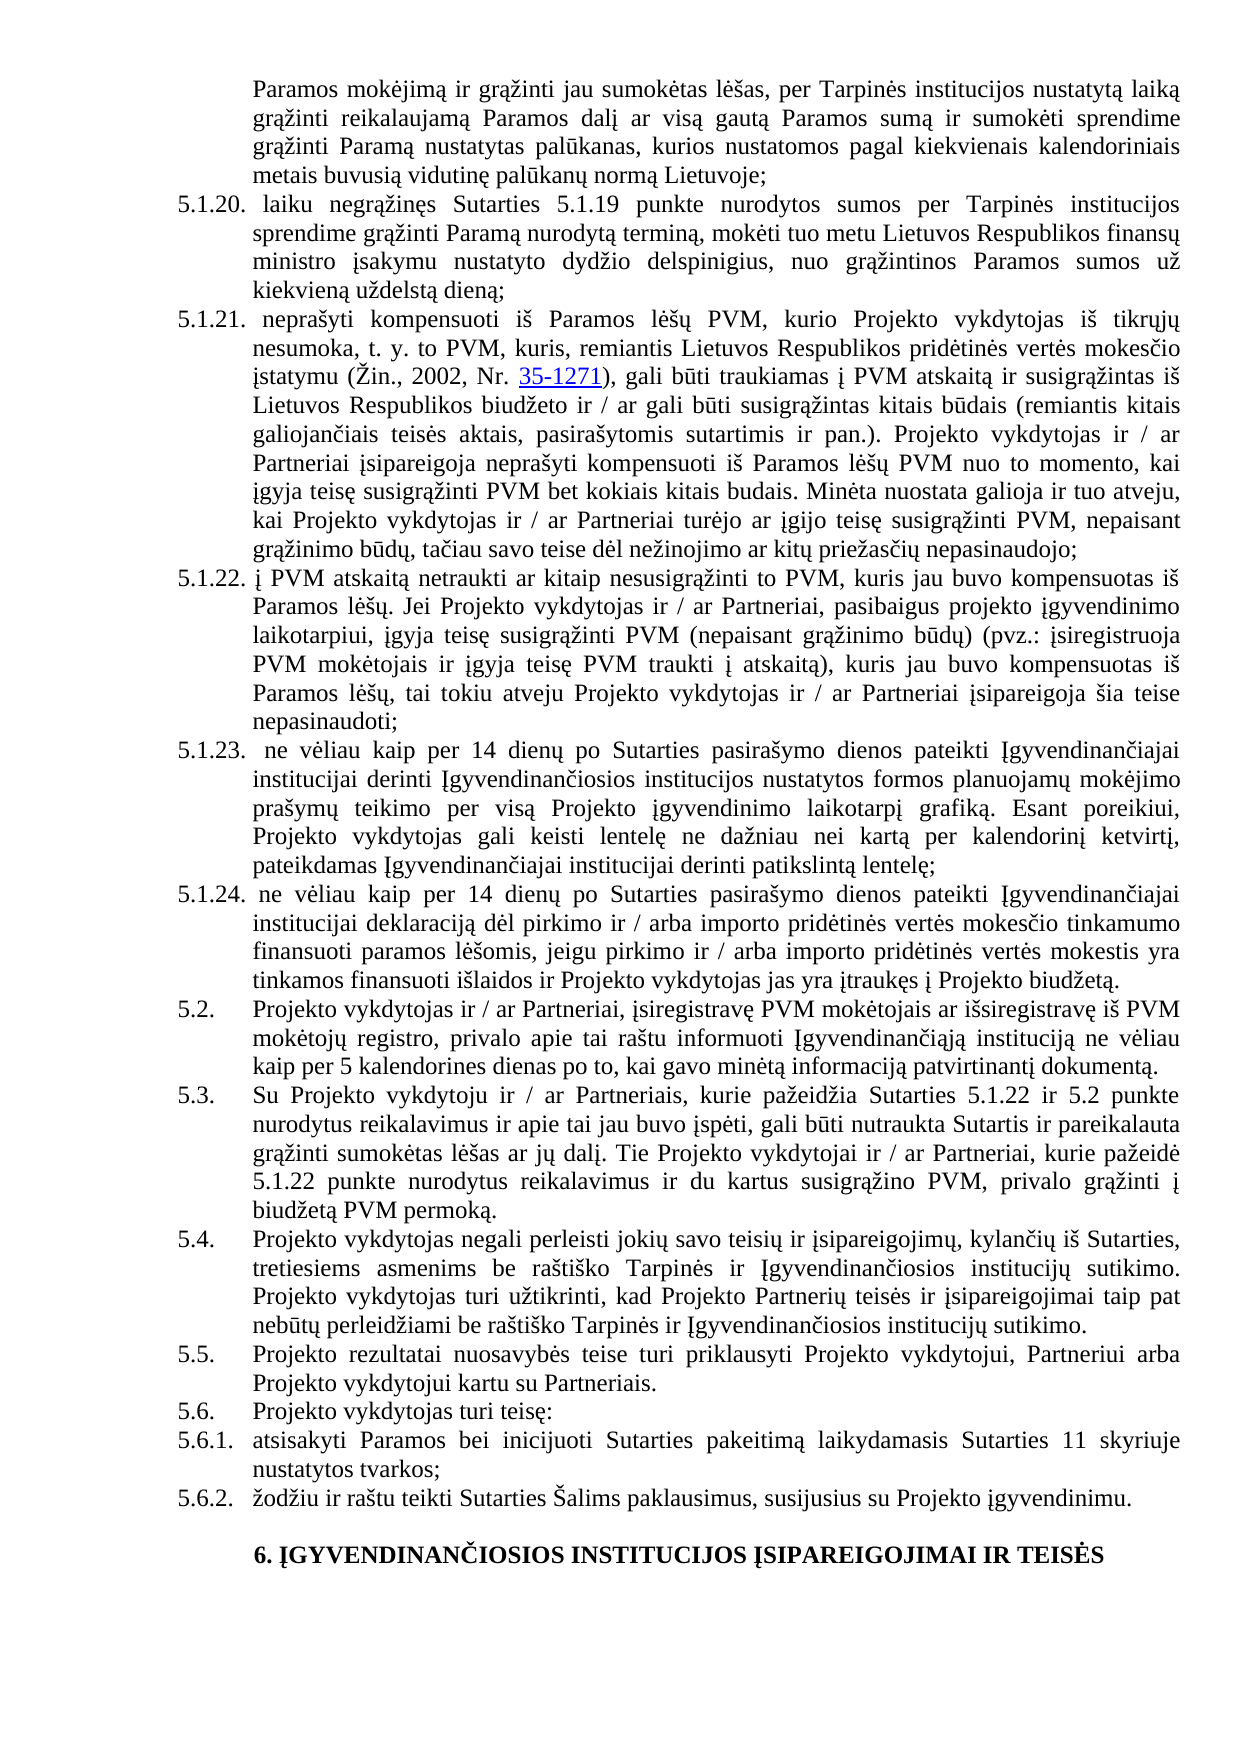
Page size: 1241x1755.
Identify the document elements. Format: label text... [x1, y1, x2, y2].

text Paramos mokėjimą ir grąžinti jau sumokėtas lėšas, per Tarpinės institucijos nustatytą laiką grąžinti reikalaujamą Paramos dalį ar visą gautą Paramos sumą ir sumokėti sprendime grąžinti Paramą nustatytas palūkanas, kurios nustatomos pagal kiekvienais kalendoriniais metais buvusią vidutinę palūkanų normą Lietuvoje; [177, 74, 1181, 189]
text 6. ĮGYVENDINANČIOSIOS INSTITUCIJOS ĮSIPAREIGOJIMAI IR TEISĖS [177, 1540, 1181, 1569]
text 5.1.21. neprašyti kompensuoti iš Paramos lėšų PVM, kurio Projekto vykdytojas iš tikrųjų nesumoka, t. y. to PVM, kuris, remiantis Lietuvos Respublikos pridėtinės vertės mokesčio įstatymu (Žin., 2002, Nr. 35-1271), gali būti traukiamas į PVM atskaitą ir susigrąžintas iš Lietuvos Respublikos biudžeto ir / ar gali būti susigrąžintas kitais būdais (remiantis kitais galiojančiais teisės aktais, pasirašytomis sutartimis ir pan.). Projekto vykdytojas ir / ar Partneriai įsipareigoja neprašyti kompensuoti iš Paramos lėšų PVM nuo to momento, kai įgyja teisę susigrąžinti PVM bet kokiais kitais budais. Minėta nuostata galioja ir tuo atveju, kai Projekto vykdytojas ir / ar Partneriai turėjo ar įgijo teisę susigrąžinti PVM, nepaisant grąžinimo būdų, tačiau savo teise dėl nežinojimo ar kitų priežasčių nepasinaudojo; [177, 304, 1181, 563]
text 5.1.24. ne vėliau kaip per 14 dienų po Sutarties pasirašymo dienos pateikti Įgyvendinančiajai institucijai deklaraciją dėl pirkimo ir / arba importo pridėtinės vertės mokesčio tinkamumo finansuoti paramos lėšomis, jeigu pirkimo ir / arba importo pridėtinės vertės mokestis yra tinkamos finansuoti išlaidos ir Projekto vykdytojas jas yra įtraukęs į Projekto biudžetą. [177, 879, 1181, 994]
text 5.5. Projekto rezultatai nuosavybės teise turi priklausyti Projekto vykdytojui, Partneriui arba Projekto vykdytojui kartu su Partneriais. [177, 1339, 1181, 1396]
text 5.2. Projekto vykdytojas ir / ar Partneriai, įsiregistravę PVM mokėtojais ar išsiregistravę iš PVM mokėtojų registro, privalo apie tai raštu informuoti Įgyvendinančiąją instituciją ne vėliau kaip per 5 kalendorines dienas po to, kai gavo minėtą informaciją patvirtinantį dokumentą. [177, 994, 1181, 1080]
text 5.1.22. į PVM atskaitą netraukti ar kitaip nesusigrąžinti to PVM, kuris jau buvo kompensuotas iš Paramos lėšų. Jei Projekto vykdytojas ir / ar Partneriai, pasibaigus projekto įgyvendinimo laikotarpiui, įgyja teisę susigrąžinti PVM (nepaisant grąžinimo būdų) (pvz.: įsiregistruoja PVM mokėtojais ir įgyja teisę PVM traukti į atskaitą), kuris jau buvo kompensuotas iš Paramos lėšų, tai tokiu atveju Projekto vykdytojas ir / ar Partneriai įsipareigoja šia teise nepasinaudoti; [177, 563, 1181, 735]
text 5.6.1. atsisakyti Paramos bei inicijuoti Sutarties pakeitimą laikydamasis Sutarties 11 skyriuje nustatytos tvarkos; [177, 1425, 1181, 1483]
text 5.4. Projekto vykdytojas negali perleisti jokių savo teisių ir įsipareigojimų, kylančių iš Sutarties, tretiesiems asmenims be raštiško Tarpinės ir Įgyvendinančiosios institucijų sutikimo. Projekto vykdytojas turi užtikrinti, kad Projekto Partnerių teisės ir įsipareigojimai taip pat nebūtų perleidžiami be raštiško Tarpinės ir Įgyvendinančiosios institucijų sutikimo. [177, 1224, 1181, 1339]
text 5.3. Su Projekto vykdytoju ir / ar Partneriais, kurie pažeidžia Sutarties 5.1.22 ir 5.2 punkte nurodytus reikalavimus ir apie tai jau buvo įspėti, gali būti nutraukta Sutartis ir pareikalauta grąžinti sumokėtas lėšas ar jų dalį. Tie Projekto vykdytojai ir / ar Partneriai, kurie pažeidė 5.1.22 punkte nurodytus reikalavimus ir du kartus susigrąžino PVM, privalo grąžinti į biudžetą PVM permoką. [177, 1080, 1181, 1224]
text 5.6. Projekto vykdytojas turi teisę: [177, 1396, 1181, 1425]
text 5.1.20. laiku negrąžinęs Sutarties 5.1.19 punkte nurodytos sumos per Tarpinės institucijos sprendime grąžinti Paramą nurodytą terminą, mokėti tuo metu Lietuvos Respublikos finansų ministro įsakymu nustatyto dydžio delspinigius, nuo grąžintinos Paramos sumos už kiekvieną uždelstą dieną; [177, 189, 1181, 304]
text 5.6.2. žodžiu ir raštu teikti Sutarties Šalims paklausimus, susijusius su Projekto įgyvendinimu. [177, 1483, 1181, 1511]
text 5.1.23. ne vėliau kaip per 14 dienų po Sutarties pasirašymo dienos pateikti Įgyvendinančiajai institucijai derinti Įgyvendinančiosios institucijos nustatytos formos planuojamų mokėjimo prašymų teikimo per visą Projekto įgyvendinimo laikotarpį grafiką. Esant poreikiui, Projekto vykdytojas gali keisti lentelę ne dažniau nei kartą per kalendorinį ketvirtį, pateikdamas Įgyvendinančiajai institucijai derinti patikslintą lentelę; [177, 735, 1181, 879]
